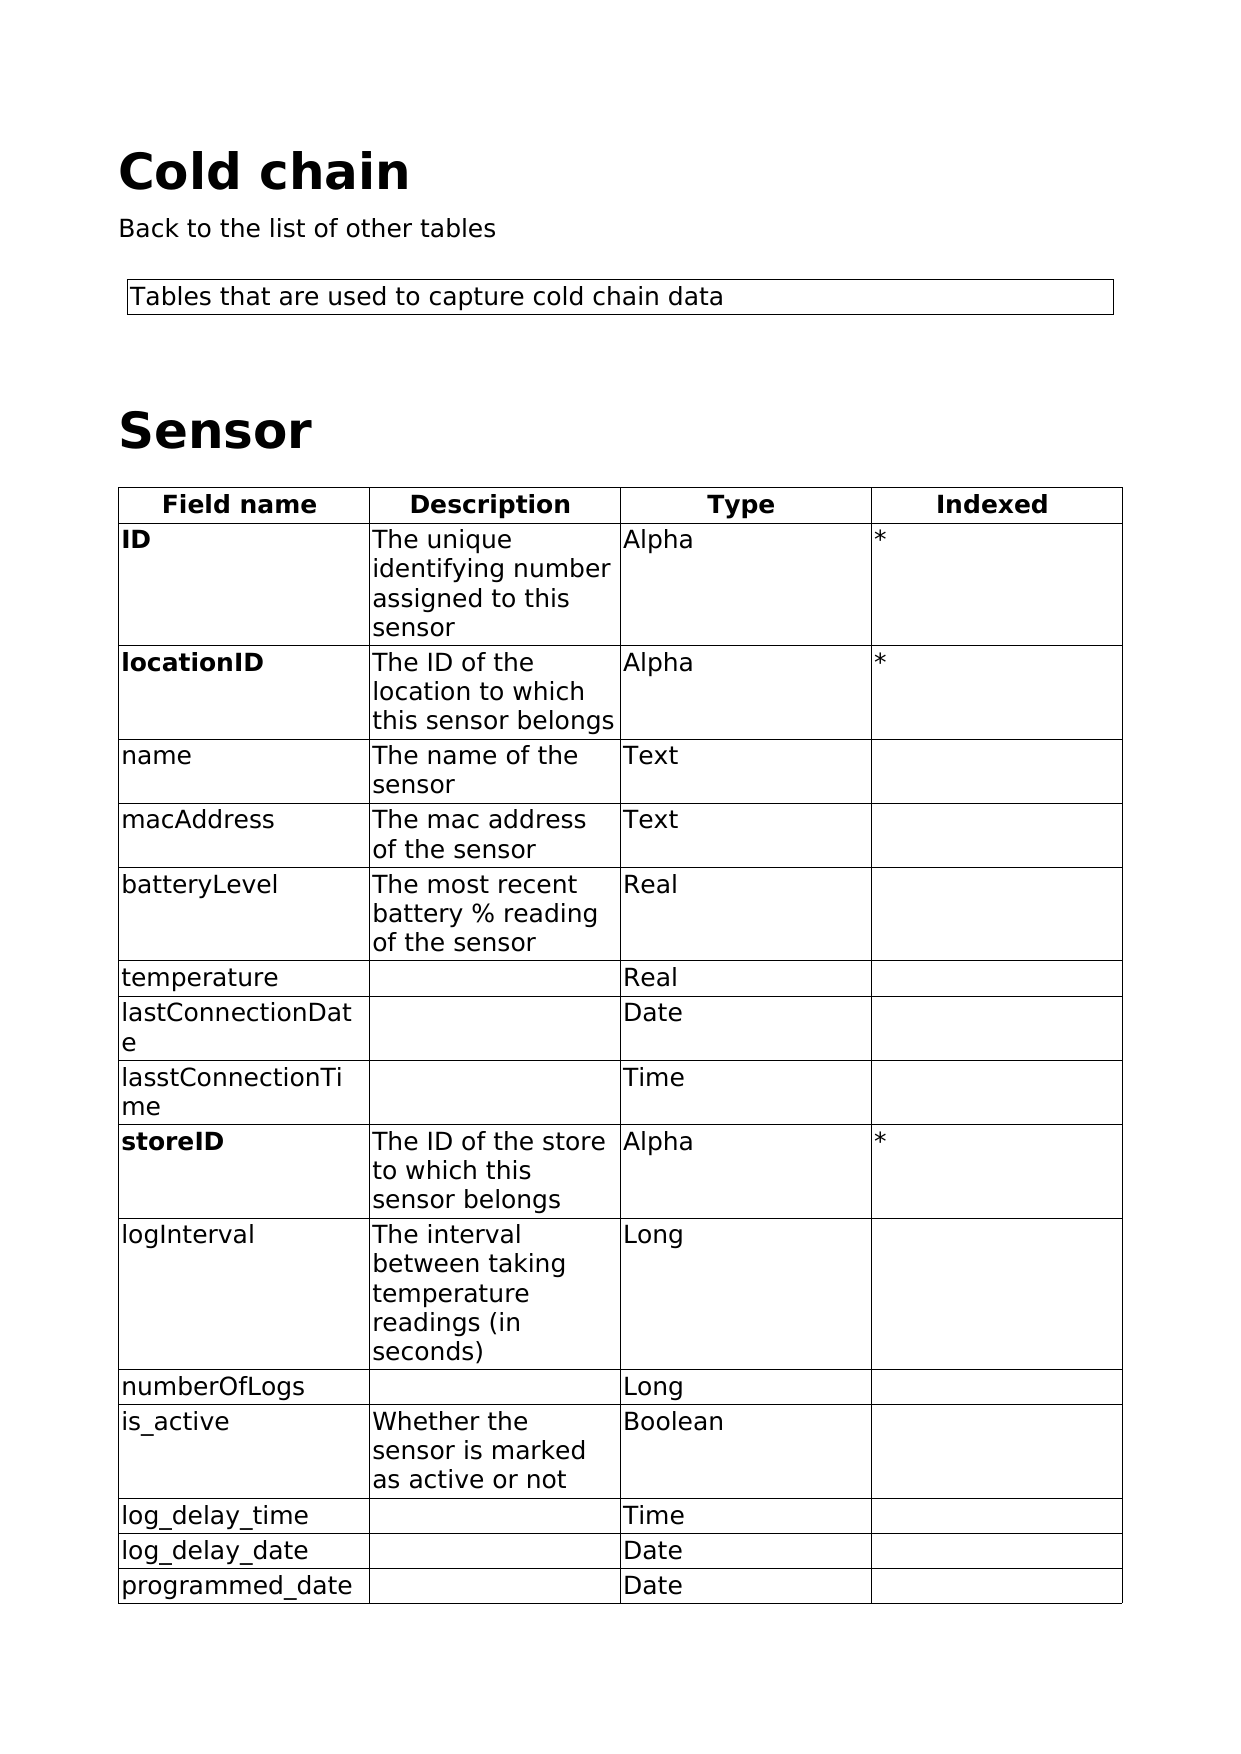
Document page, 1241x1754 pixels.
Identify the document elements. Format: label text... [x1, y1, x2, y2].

table_cell [872, 961, 1122, 996]
table_cell lasstConnectionTime [119, 1061, 369, 1124]
table_cell Date [621, 1534, 871, 1568]
table_cell Date [621, 997, 871, 1060]
subtitle Cold chain [118, 143, 1122, 201]
text Back to the list of other tables [118, 214, 1122, 243]
table_cell macAddress [119, 804, 369, 867]
table_cell [872, 868, 1122, 960]
table_cell batteryLevel [119, 868, 369, 960]
table_cell log_delay_date [119, 1534, 369, 1568]
table_cell Date [621, 1569, 871, 1603]
table_cell * [872, 1125, 1122, 1217]
table_cell Long [621, 1219, 871, 1369]
table_cell The unique identifying number assigned to this sensor [370, 524, 620, 645]
table_cell Whether the sensor is marked as active or not [370, 1405, 620, 1498]
table_cell The interval between taking temperature readings (in seconds) [370, 1219, 620, 1369]
table_cell numberOfLogs [119, 1370, 369, 1404]
table_cell [370, 1534, 620, 1568]
table_cell Time [621, 1061, 871, 1124]
table_cell The mac address of the sensor [370, 804, 620, 867]
table_cell [872, 1370, 1122, 1404]
table_cell Time [621, 1499, 871, 1533]
table_cell ID [119, 524, 369, 645]
table_cell Real [621, 868, 871, 960]
table_cell temperature [119, 961, 369, 996]
table_cell Boolean [621, 1405, 871, 1498]
table_cell [370, 1061, 620, 1124]
table_cell is_active [119, 1405, 369, 1498]
table_cell The name of the sensor [370, 740, 620, 803]
table_cell [370, 961, 620, 996]
table_cell [872, 1219, 1122, 1369]
table_cell Text [621, 804, 871, 867]
table_header Indexed [872, 488, 1122, 522]
table_cell lastConnectionDate [119, 997, 369, 1060]
table_cell [872, 1061, 1122, 1124]
table_cell Text [621, 740, 871, 803]
subtitle Sensor [118, 402, 1122, 460]
table_cell [370, 1499, 620, 1533]
table_cell [370, 1370, 620, 1404]
table_cell [872, 1499, 1122, 1533]
table_cell log_delay_time [119, 1499, 369, 1533]
table_cell [370, 997, 620, 1060]
table_cell The ID of the location to which this sensor belongs [370, 646, 620, 738]
table_header Type [621, 488, 871, 522]
table_cell storeID [119, 1125, 369, 1217]
table_cell [872, 1405, 1122, 1498]
table_cell [872, 1534, 1122, 1568]
table_cell The most recent battery % reading of the sensor [370, 868, 620, 960]
table_cell [872, 1569, 1122, 1603]
table_cell name [119, 740, 369, 803]
table_cell locationID [119, 646, 369, 738]
table_cell [872, 804, 1122, 867]
table_cell Long [621, 1370, 871, 1404]
table_header Description [370, 488, 620, 522]
table_cell * [872, 524, 1122, 645]
table_cell The ID of the store to which this sensor belongs [370, 1125, 620, 1217]
table_cell [872, 997, 1122, 1060]
table_cell Alpha [621, 1125, 871, 1217]
table_header Tables that are used to capture cold chain data [128, 280, 1113, 314]
table_cell logInterval [119, 1219, 369, 1369]
table_cell programmed_date [119, 1569, 369, 1603]
table_cell * [872, 646, 1122, 738]
table_header Field name [119, 488, 369, 522]
table_cell [872, 740, 1122, 803]
table_cell Alpha [621, 524, 871, 645]
table_cell Alpha [621, 646, 871, 738]
table_cell Real [621, 961, 871, 996]
table_cell [370, 1569, 620, 1603]
